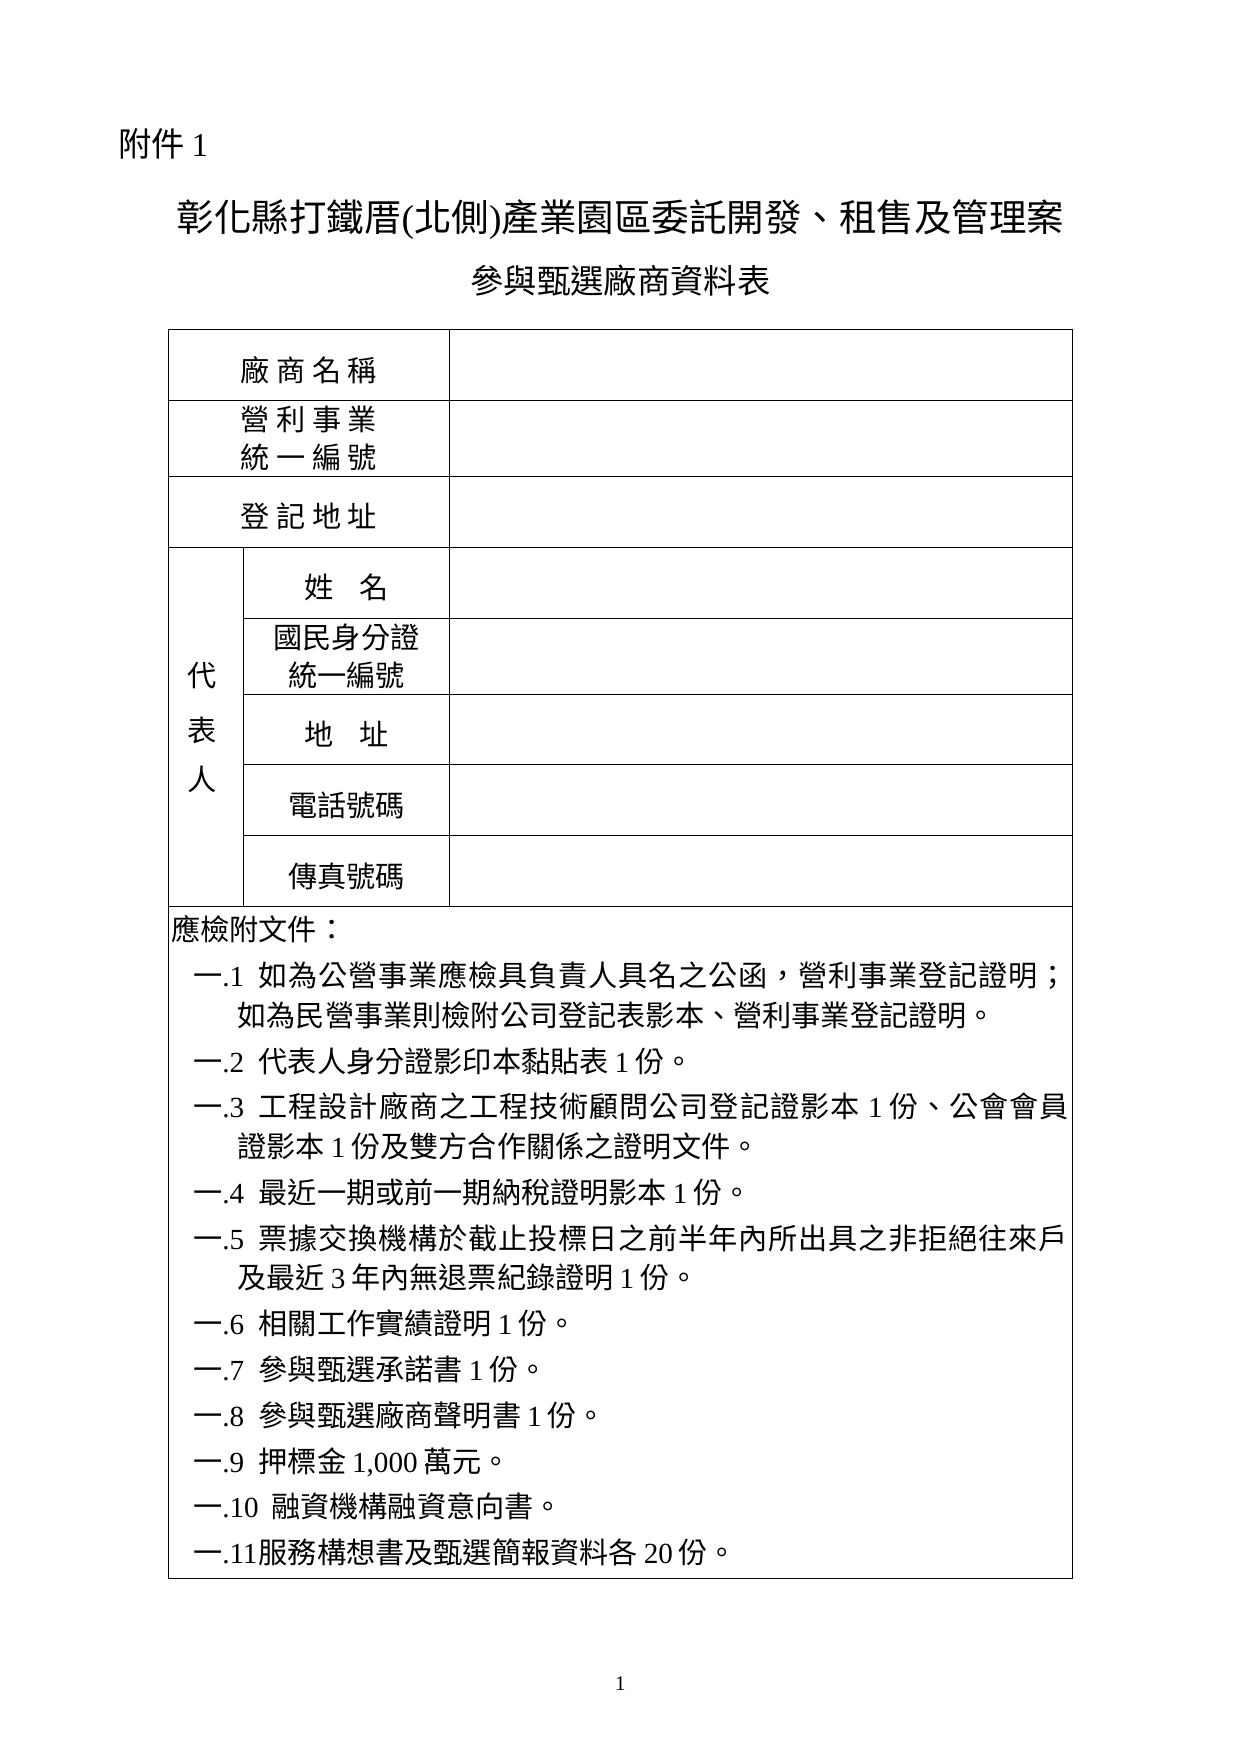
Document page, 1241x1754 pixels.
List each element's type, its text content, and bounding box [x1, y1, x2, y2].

table_cell [450, 548, 1072, 617]
table_cell [450, 765, 1072, 835]
table_cell [450, 836, 1072, 906]
subtitle 附件1 [118, 118, 1122, 166]
table_cell 營 利 事 業 統 一 編 號 [169, 401, 449, 476]
table_cell [450, 401, 1072, 476]
table_cell 傳真號碼 [244, 836, 449, 906]
table_header 廠 商 名 稱 [169, 330, 449, 400]
table_cell 應檢附文件： 如為公營事業應檢具負責人具名之公函，營利事業登記證明；如為民營事業則檢附公司登記表影本、營利事業登記證明。 代表人身分證影印本黏貼表1份。 工程設計廠商之工程技術顧問公司登記證影本1份、公會會員證影本1份及雙方合作關係之證明文件。 最近一期或前一期納稅證明影本1份。 票據交換機構於截止投標日之前半年內所出具之非拒絕往來戶及最近3年內無退票紀錄證明1份。 相關工作實績證明1份。 參與甄選承諾書1份。 參與甄選廠商聲明書1份。 押標金1,000萬元。 融資機構融資意向書。 服務構想書及甄選簡報資料各20份。 [169, 907, 1072, 1578]
table_cell [450, 695, 1072, 764]
table_cell 姓 名 [244, 548, 449, 617]
table_cell [450, 477, 1072, 547]
table_cell 登 記 地 址 [169, 477, 449, 547]
table_cell 國民身分證 統一編號 [244, 619, 449, 693]
table_cell 代 表 人 [169, 548, 243, 906]
table_cell 地 址 [244, 695, 449, 764]
table_cell [450, 619, 1072, 693]
subtitle 參與甄選廠商資料表 [118, 254, 1122, 304]
table_cell 電話號碼 [244, 765, 449, 835]
table_header [450, 330, 1072, 400]
subtitle 彰化縣打鐵厝(北側)產業園區委託開發、租售及管理案 [118, 191, 1122, 241]
